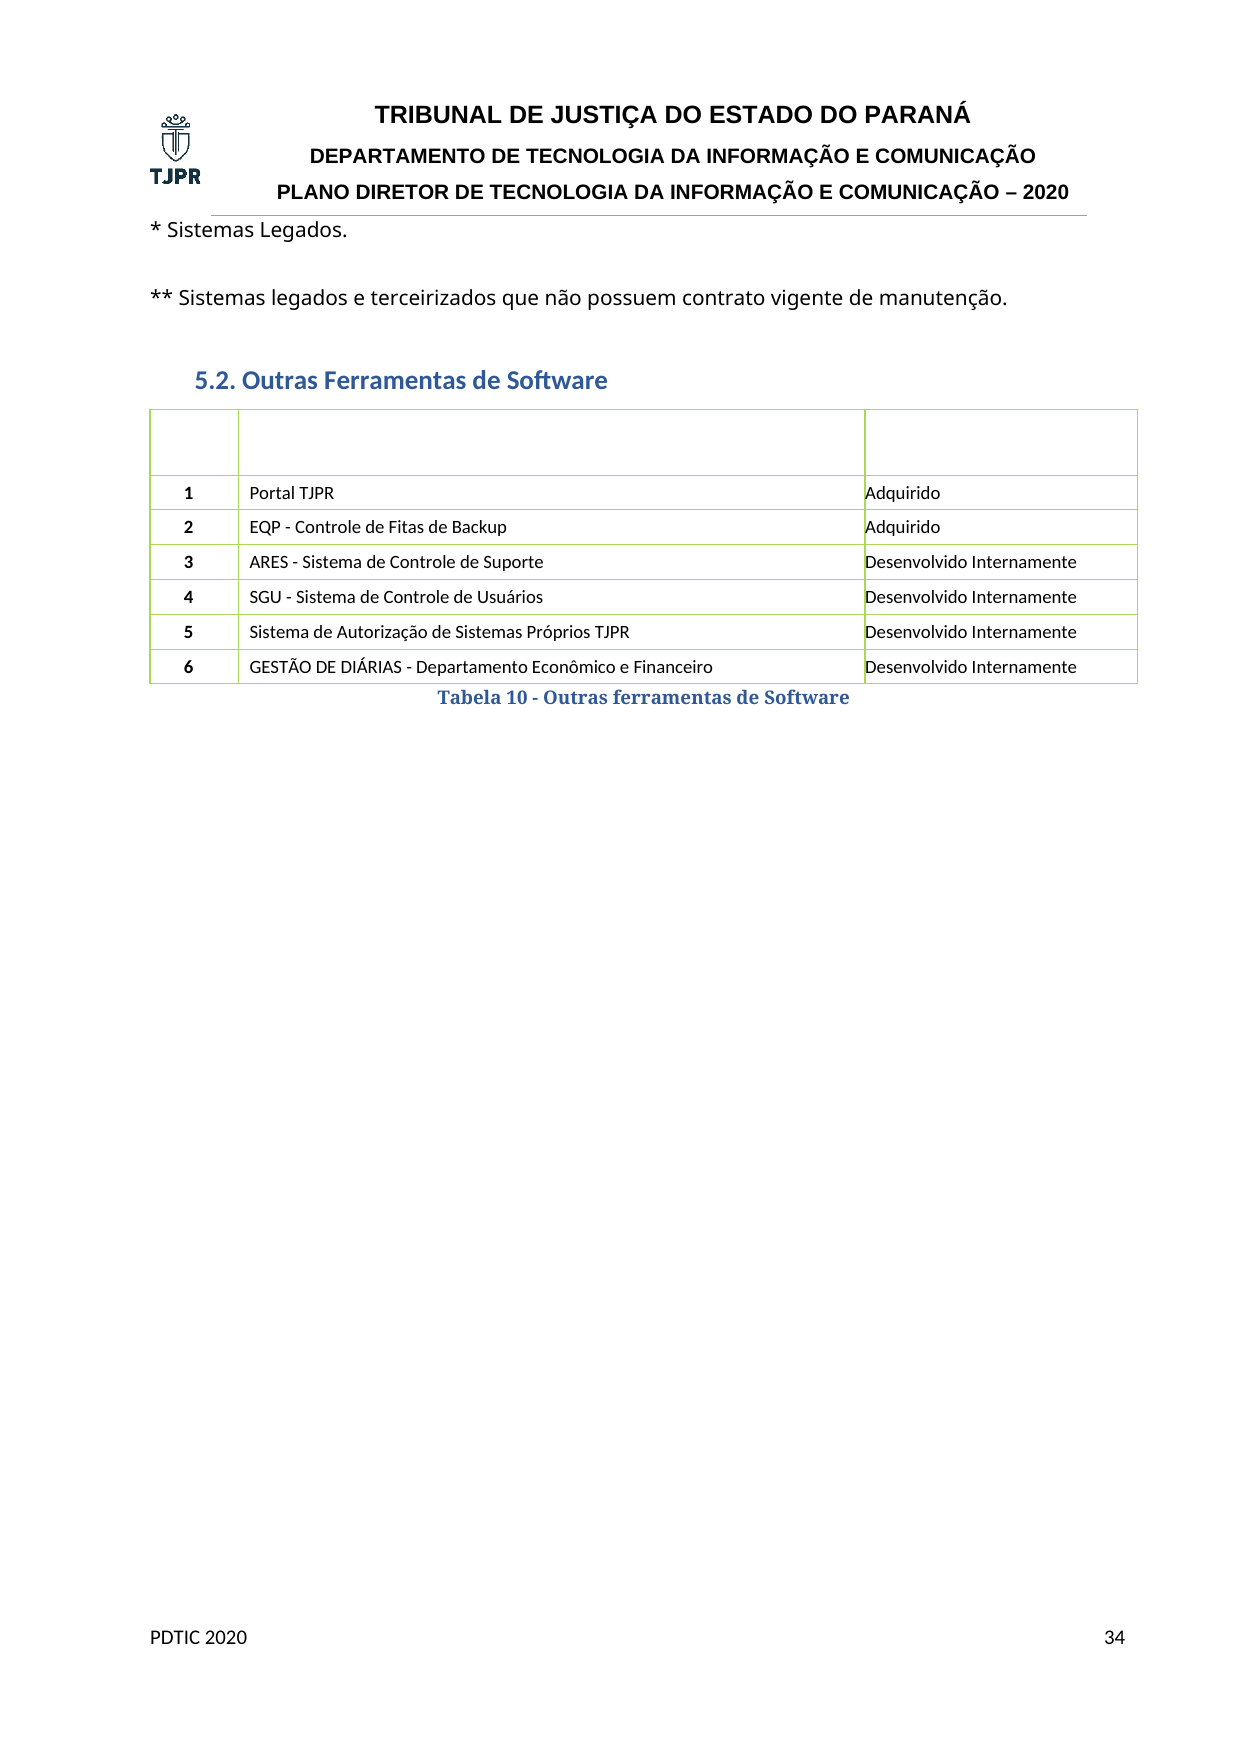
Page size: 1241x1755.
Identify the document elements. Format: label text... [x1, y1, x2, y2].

text * Sistemas Legados. [150, 216, 1137, 244]
table_header Item [151, 410, 238, 474]
text ** Sistemas legados e terceirizados que não possuem contrato vigente de manutenção. [150, 283, 1137, 312]
table_header Adquirido / Desenvolvido [866, 410, 1137, 474]
table_cell ARES - Sistema de Controle de Suporte [239, 545, 864, 579]
table_cell Desenvolvido Internamente [866, 545, 1137, 579]
table_cell 6 [151, 650, 238, 683]
table_cell Desenvolvido Internamente [866, 615, 1137, 648]
table_cell 3 [151, 545, 238, 579]
table_cell Adquirido [866, 510, 1137, 544]
subtitle Outras Ferramentas de Software [194, 363, 1137, 396]
table_cell Adquirido [866, 476, 1137, 509]
table_cell EQP - Controle de Fitas de Backup [239, 510, 864, 544]
table_header Nome do Sistema ou Aplicação [239, 410, 864, 474]
table_cell Desenvolvido Internamente [866, 650, 1137, 683]
table_cell Portal TJPR [239, 476, 864, 509]
text Tabela 10 - Outras ferramentas de Software [150, 684, 1137, 710]
table_cell Desenvolvido Internamente [866, 580, 1137, 614]
table_cell 5 [151, 615, 238, 648]
table_cell 2 [151, 510, 238, 544]
table_cell SGU - Sistema de Controle de Usuários [239, 580, 864, 614]
table_cell Sistema de Autorização de Sistemas Próprios TJPR [239, 615, 864, 648]
table_cell 1 [151, 476, 238, 509]
table_cell GESTÃO DE DIÁRIAS - Departamento Econômico e Financeiro [239, 650, 864, 683]
table_cell 4 [151, 580, 238, 614]
